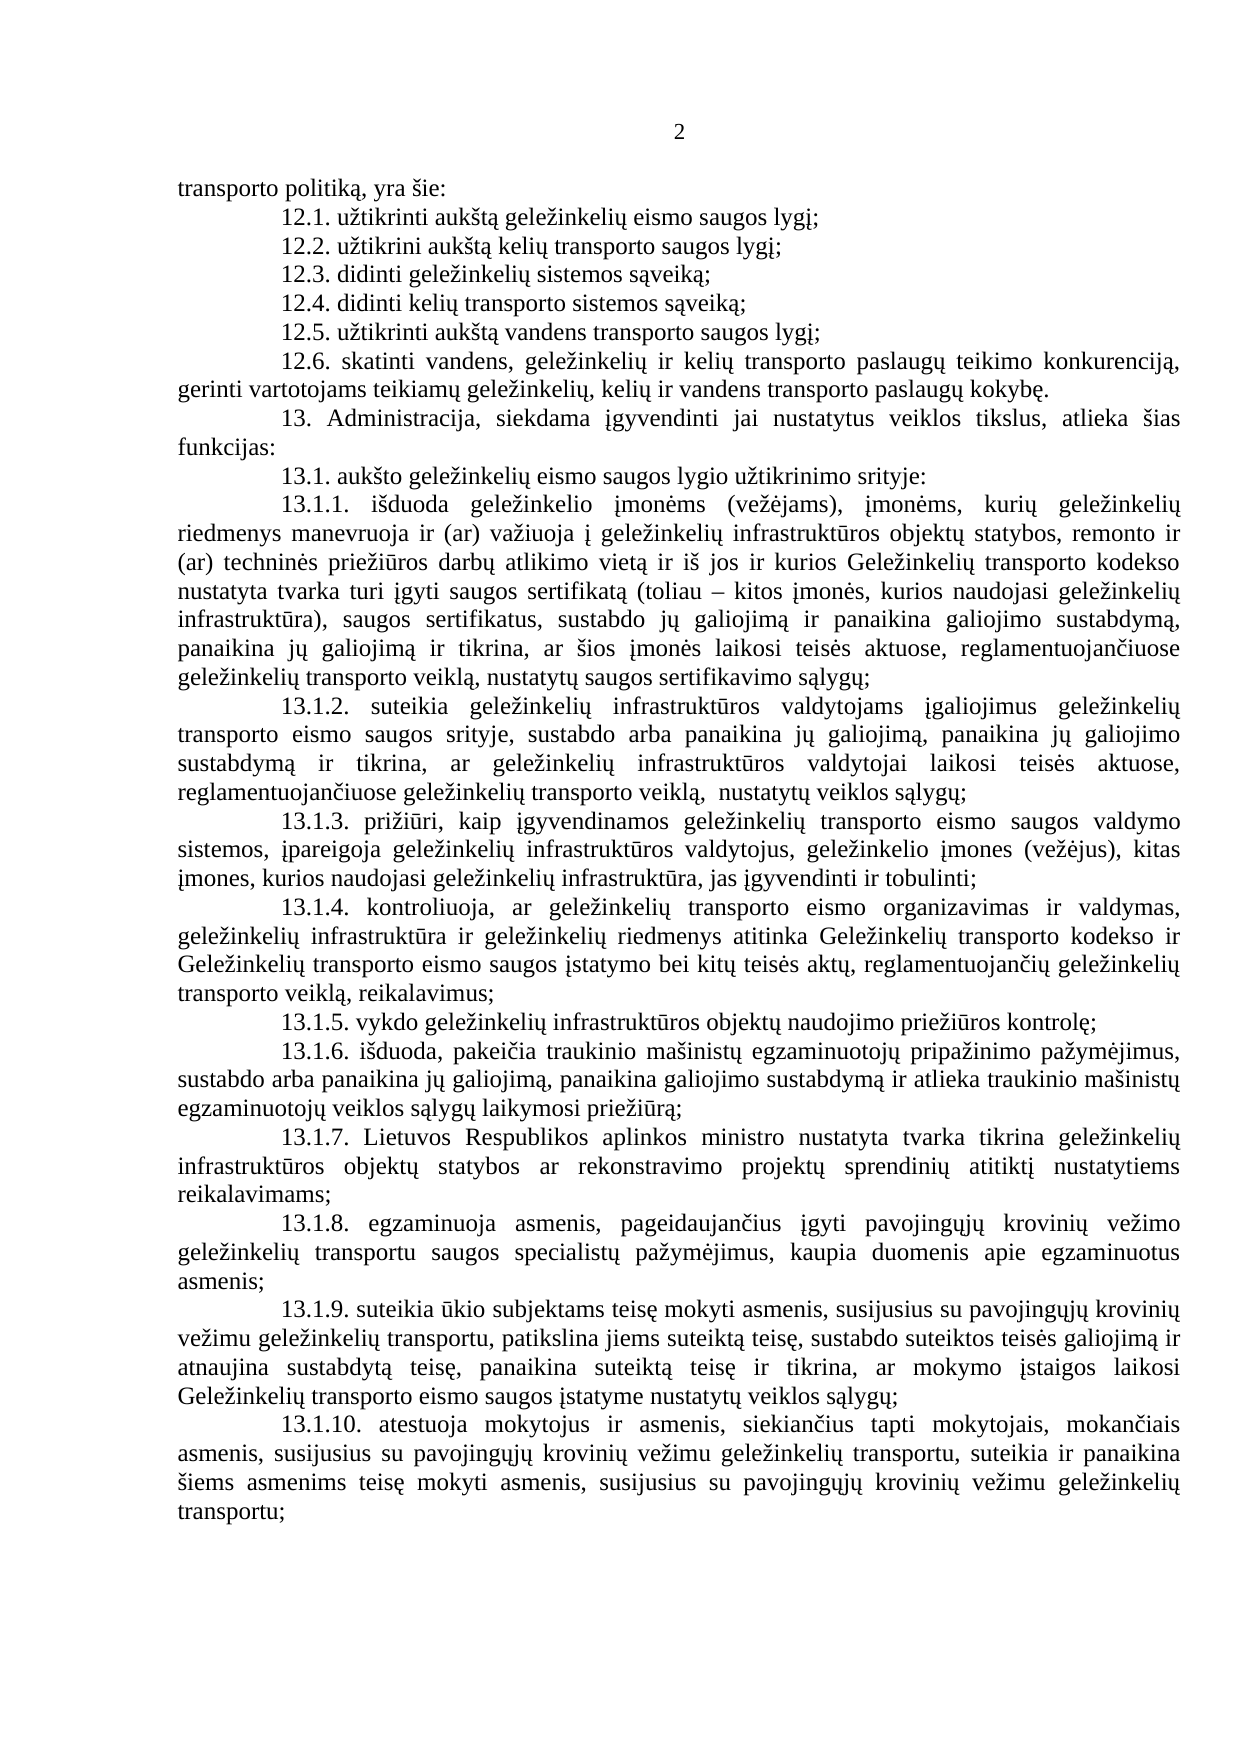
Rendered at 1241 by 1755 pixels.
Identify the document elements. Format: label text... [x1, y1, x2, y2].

text 13.1.3. prižiūri, kaip įgyvendinamos geležinkelių transporto eismo saugos valdymo sistemos, įpareigoja geležinkelių infrastruktūros valdytojus, geležinkelio įmones (vežėjus), kitas įmones, kurios naudojasi geležinkelių infrastruktūra, jas įgyvendinti ir tobulinti; [177, 806, 1181, 892]
text 12.4. didinti kelių transporto sistemos sąveiką; [177, 288, 1181, 317]
text 13.1.4. kontroliuoja, ar geležinkelių transporto eismo organizavimas ir valdymas, geležinkelių infrastruktūra ir geležinkelių riedmenys atitinka Geležinkelių transporto kodekso ir Geležinkelių transporto eismo saugos įstatymo bei kitų teisės aktų, reglamentuojančių geležinkelių transporto veiklą, reikalavimus; [177, 892, 1181, 1007]
text 13.1.2. suteikia geležinkelių infrastruktūros valdytojams įgaliojimus geležinkelių transporto eismo saugos srityje, sustabdo arba panaikina jų galiojimą, panaikina jų galiojimo sustabdymą ir tikrina, ar geležinkelių infrastruktūros valdytojai laikosi teisės aktuose, reglamentuojančiuose geležinkelių transporto veiklą, nustatytų veiklos sąlygų; [177, 691, 1181, 806]
text 13.1.7. Lietuvos Respublikos aplinkos ministro nustatyta tvarka tikrina geležinkelių infrastruktūros objektų statybos ar rekonstravimo projektų sprendinių atitiktį nustatytiems reikalavimams; [177, 1122, 1181, 1208]
text 12.5. užtikrinti aukštą vandens transporto saugos lygį; [177, 317, 1181, 346]
text 13.1.5. vykdo geležinkelių infrastruktūros objektų naudojimo priežiūros kontrolę; [177, 1007, 1181, 1036]
text 13.1.9. suteikia ūkio subjektams teisę mokyti asmenis, susijusius su pavojingųjų krovinių vežimu geležinkelių transportu, patikslina jiems suteiktą teisę, sustabdo suteiktos teisės galiojimą ir atnaujina sustabdytą teisę, panaikina suteiktą teisę ir tikrina, ar mokymo įstaigos laikosi Geležinkelių transporto eismo saugos įstatyme nustatytų veiklos sąlygų; [177, 1294, 1181, 1409]
text 13.1.10. atestuoja mokytojus ir asmenis, siekiančius tapti mokytojais, mokančiais asmenis, susijusius su pavojingųjų krovinių vežimu geležinkelių transportu, suteikia ir panaikina šiems asmenims teisę mokyti asmenis, susijusius su pavojingųjų krovinių vežimu geležinkelių transportu; [177, 1409, 1181, 1524]
text 13.1.1. išduoda geležinkelio įmonėms (vežėjams), įmonėms, kurių geležinkelių riedmenys manevruoja ir (ar) važiuoja į geležinkelių infrastruktūros objektų statybos, remonto ir (ar) techninės priežiūros darbų atlikimo vietą ir iš jos ir kurios Geležinkelių transporto kodekso nustatyta tvarka turi įgyti saugos sertifikatą (toliau – kitos įmonės, kurios naudojasi geležinkelių infrastruktūra), saugos sertifikatus, sustabdo jų galiojimą ir panaikina galiojimo sustabdymą, panaikina jų galiojimą ir tikrina, ar šios įmonės laikosi teisės aktuose, reglamentuojančiuose geležinkelių transporto veiklą, nustatytų saugos sertifikavimo sąlygų; [177, 489, 1181, 691]
text 13.1.8. egzaminuoja asmenis, pageidaujančius įgyti pavojingųjų krovinių vežimo geležinkelių transportu saugos specialistų pažymėjimus, kaupia duomenis apie egzaminuotus asmenis; [177, 1208, 1181, 1294]
text 12.6. skatinti vandens, geležinkelių ir kelių transporto paslaugų teikimo konkurenciją, gerinti vartotojams teikiamų geležinkelių, kelių ir vandens transporto paslaugų kokybę. [177, 346, 1181, 403]
text 13.1.6. išduoda, pakeičia traukinio mašinistų egzaminuotojų pripažinimo pažymėjimus, sustabdo arba panaikina jų galiojimą, panaikina galiojimo sustabdymą ir atlieka traukinio mašinistų egzaminuotojų veiklos sąlygų laikymosi priežiūrą; [177, 1036, 1181, 1122]
text 12.3. didinti geležinkelių sistemos sąveiką; [177, 259, 1181, 288]
text transporto politiką, yra šie: [177, 173, 1181, 202]
text 13.1. aukšto geležinkelių eismo saugos lygio užtikrinimo srityje: [177, 461, 1181, 489]
text 12.2. užtikrini aukštą kelių transporto saugos lygį; [177, 231, 1181, 259]
text 13. Administracija, siekdama įgyvendinti jai nustatytus veiklos tikslus, atlieka šias funkcijas: [177, 403, 1181, 461]
text 12.1. užtikrinti aukštą geležinkelių eismo saugos lygį; [177, 202, 1181, 231]
